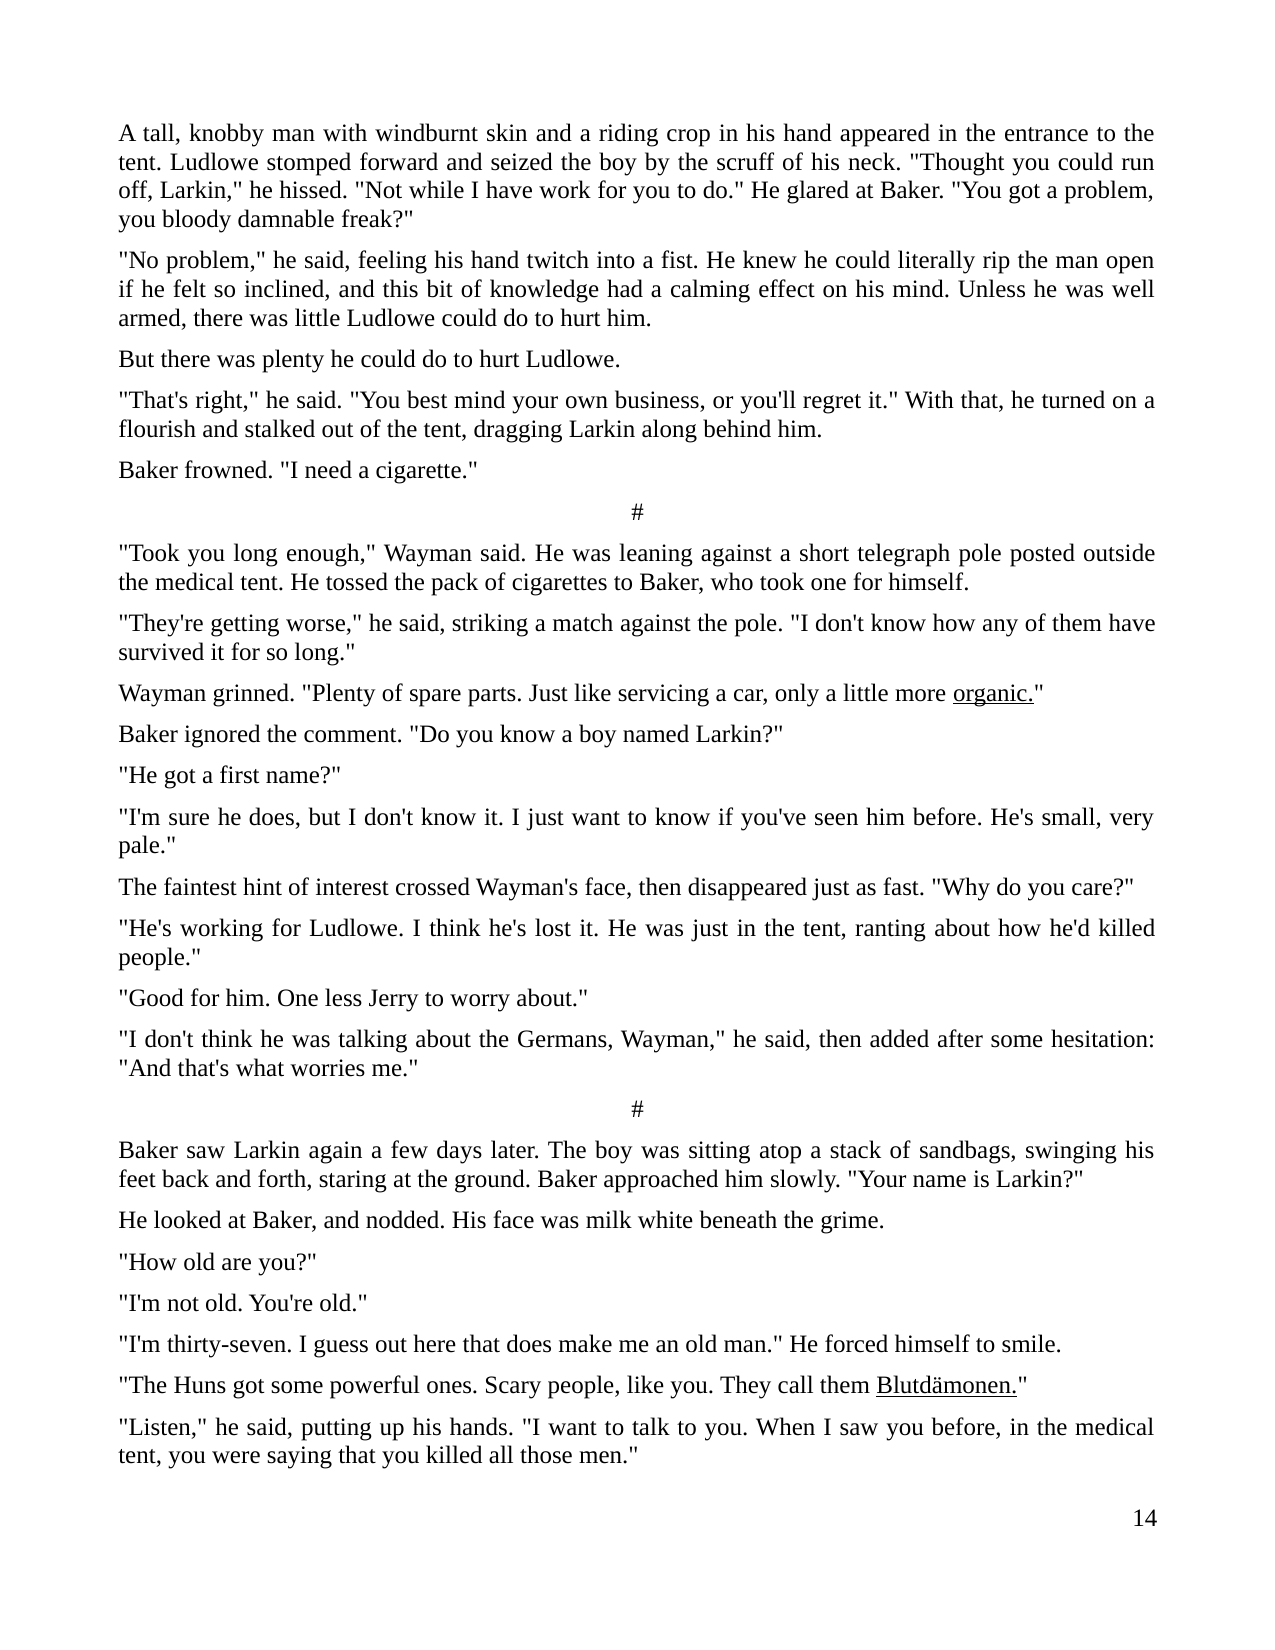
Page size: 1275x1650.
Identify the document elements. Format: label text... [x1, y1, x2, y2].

text Wayman grinned. "Plenty of spare parts. Just like servicing a car, only a little more organic." [118, 678, 1157, 707]
text "I'm sure he does, but I don't know it. I just want to know if you've seen him before. He's small, very pale." [118, 802, 1157, 859]
text He looked at Baker, and nodded. His face was milk white beneath the grime. [118, 1206, 1157, 1234]
text Baker ignored the comment. "Do you know a boy named Larkin?" [118, 719, 1157, 748]
text "I don't think he was talking about the Germans, Wayman," he said, then added after some hesitation: "And that's what worries me." [118, 1024, 1157, 1082]
text Baker saw Larkin again a few days later. The boy was sitting atop a stack of sandbags, swinging his feet back and forth, staring at the ground. Baker approached him slowly. "Your name is Larkin?" [118, 1136, 1157, 1193]
text "That's right," he said. "You best mind your own business, or you'll regret it." With that, he turned on a flourish and stalked out of the tent, dragging Larkin along behind him. [118, 386, 1157, 443]
text # [118, 497, 1157, 526]
text "He got a first name?" [118, 761, 1157, 789]
text # [118, 1094, 1157, 1123]
text "No problem," he said, feeling his hand twitch into a fist. He knew he could literally rip the man open if he felt so inclined, and this bit of knowledge had a calming effect on his mind. Unless he was well armed, there was little Ludlowe could do to hurt him. [118, 246, 1157, 332]
text The faintest hint of interest crossed Wayman's face, then disappeared just as fast. "Why do you care?" [118, 872, 1157, 901]
text "Listen," he said, putting up his hands. "I want to talk to you. When I saw you before, in the medical tent, you were saying that you killed all those men." [118, 1412, 1157, 1469]
text "The Huns got some powerful ones. Scary people, like you. They call them Blutdämonen." [118, 1371, 1157, 1399]
text But there was plenty he could do to hurt Ludlowe. [118, 344, 1157, 373]
text "They're getting worse," he said, striking a match against the pole. "I don't know how any of them have survived it for so long." [118, 608, 1157, 666]
text "Good for him. One less Jerry to worry about." [118, 983, 1157, 1012]
text "How old are you?" [118, 1247, 1157, 1276]
text "He's working for Ludlowe. I think he's lost it. He was just in the tent, ranting about how he'd killed people." [118, 913, 1157, 971]
text "Took you long enough," Wayman said. He was leaning against a short telegraph pole posted outside the medical tent. He tossed the pack of cigarettes to Baker, who took one for himself. [118, 538, 1157, 596]
text A tall, knobby man with windburnt skin and a riding crop in his hand appeared in the entrance to the tent. Ludlowe stomped forward and seized the boy by the scruff of his neck. "Thought you could run off, Larkin," he hissed. "Not while I have work for you to do." He glared at Baker. "You got a problem, you bloody damnable freak?" [118, 118, 1157, 233]
text "I'm not old. You're old." [118, 1288, 1157, 1317]
text "I'm thirty-seven. I guess out here that does make me an old man." He forced himself to smile. [118, 1329, 1157, 1358]
text Baker frowned. "I need a cigarette." [118, 456, 1157, 484]
